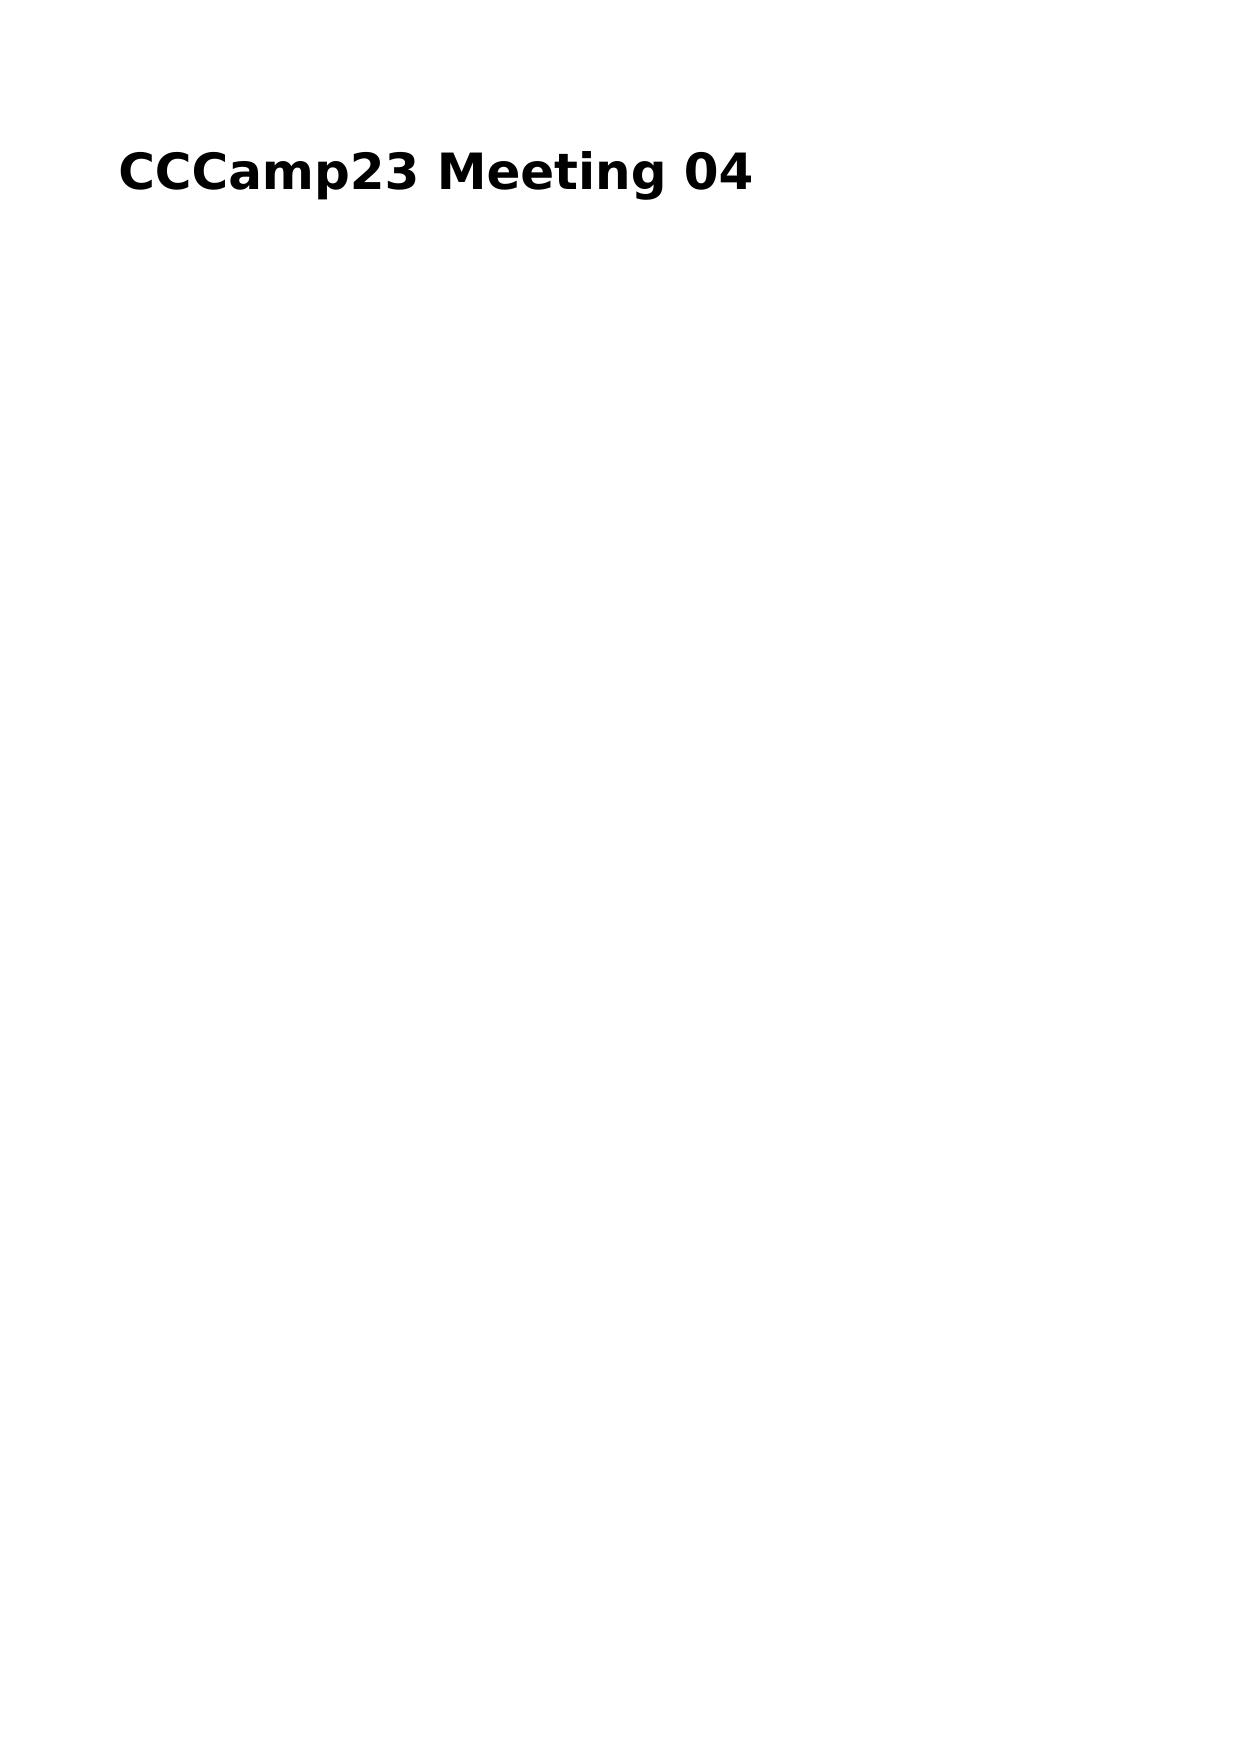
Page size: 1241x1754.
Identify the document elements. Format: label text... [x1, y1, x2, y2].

subtitle CCCamp23 Meeting 04 [118, 143, 1122, 201]
